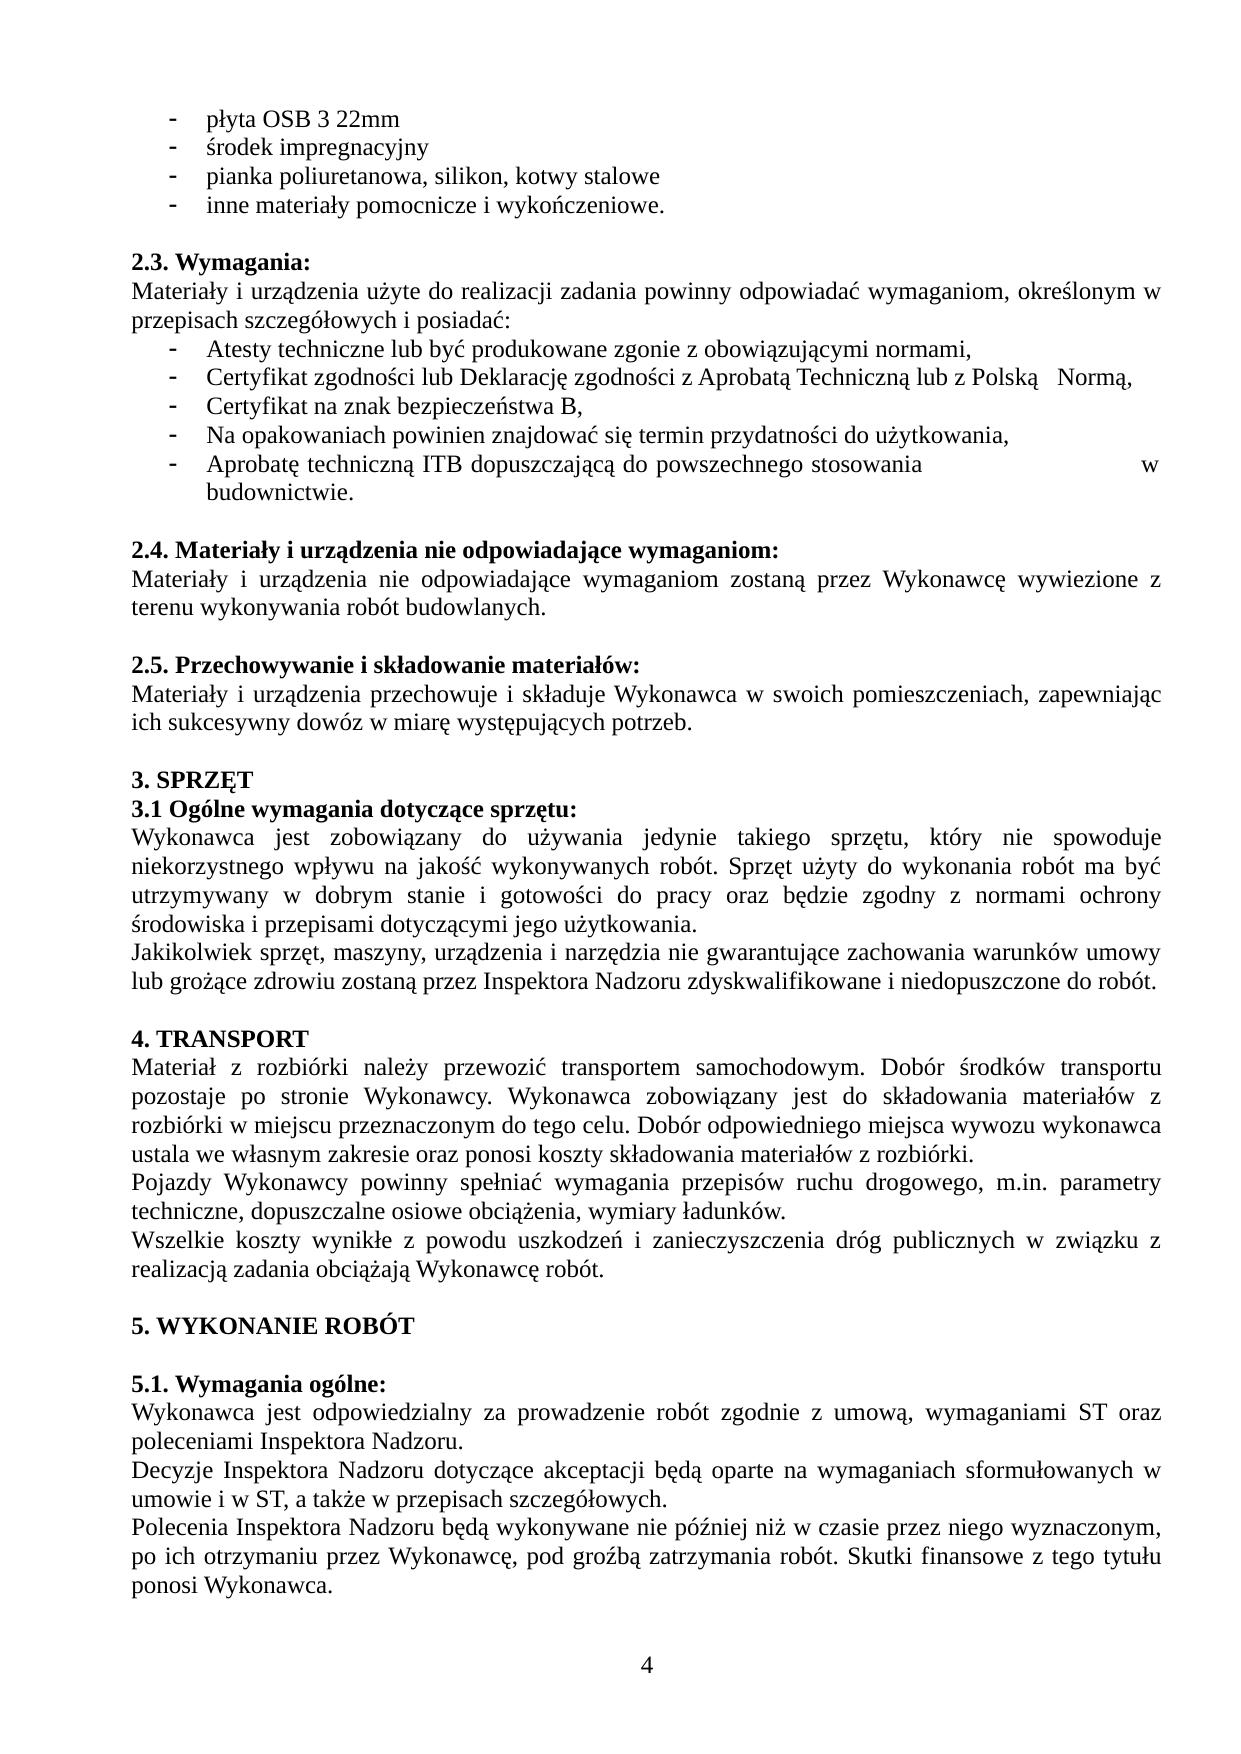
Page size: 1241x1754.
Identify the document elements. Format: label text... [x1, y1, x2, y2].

text Wykonawca jest zobowiązany do używania jedynie takiego sprzętu, który nie spowoduje niekorzystnego wpływu na jakość wykonywanych robót. Sprzęt użyty do wykonania robót ma być utrzymywany w dobrym stanie i gotowości do pracy oraz będzie zgodny z normami ochrony środowiska i przepisami dotyczącymi jego użytkowania. [131, 822, 1162, 937]
text 3. SPRZĘT [131, 765, 1162, 794]
list Certyfikat zgodności lub Deklarację zgodności z Aprobatą Techniczną lub z Polską Normą, [169, 362, 1162, 391]
text 5.1. Wymagania ogólne: [131, 1369, 1162, 1397]
text 2.3. Wymagania: [131, 247, 1162, 276]
text 2.5. Przechowywanie i składowanie materiałów: [131, 650, 1162, 679]
list Atesty techniczne lub być produkowane zgonie z obowiązującymi normami, [169, 334, 1162, 362]
text Pojazdy Wykonawcy powinny spełniać wymagania przepisów ruchu drogowego, m.in. parametry techniczne, dopuszczalne osiowe obciążenia, wymiary ładunków. [131, 1167, 1162, 1225]
list Certyfikat na znak bezpieczeństwa B, [169, 391, 1162, 420]
text Decyzje Inspektora Nadzoru dotyczące akceptacji będą oparte na wymaganiach sformułowanych w umowie i w ST, a także w przepisach szczegółowych. [131, 1455, 1162, 1512]
text 5. WYKONANIE ROBÓT [131, 1311, 1162, 1340]
text Materiał z rozbiórki należy przewozić transportem samochodowym. Dobór środków transportu pozostaje po stronie Wykonawcy. Wykonawca zobowiązany jest do składowania materiałów z rozbiórki w miejscu przeznaczonym do tego celu. Dobór odpowiedniego miejsca wywozu wykonawca ustala we własnym zakresie oraz ponosi koszty składowania materiałów z rozbiórki. [131, 1052, 1162, 1167]
text Materiały i urządzenia użyte do realizacji zadania powinny odpowiadać wymaganiom, określonym w przepisach szczegółowych i posiadać: [131, 276, 1162, 334]
text Materiały i urządzenia nie odpowiadające wymaganiom zostaną przez Wykonawcę wywiezione z terenu wykonywania robót budowlanych. [131, 564, 1162, 621]
text Wykonawca jest odpowiedzialny za prowadzenie robót zgodnie z umową, wymaganiami ST oraz poleceniami Inspektora Nadzoru. [131, 1397, 1162, 1455]
text Materiały i urządzenia przechowuje i składuje Wykonawca w swoich pomieszczeniach, zapewniając ich sukcesywny dowóz w miarę występujących potrzeb. [131, 679, 1162, 736]
text Wszelkie koszty wynikłe z powodu uszkodzeń i zanieczyszczenia dróg publicznych w związku z realizacją zadania obciążają Wykonawcę robót. [131, 1225, 1162, 1282]
text 4. TRANSPORT [131, 1024, 1162, 1052]
list pianka poliuretanowa, silikon, kotwy stalowe [169, 161, 1162, 190]
list Aprobatę techniczną ITB dopuszczającą do powszechnego stosowania w budownictwie. [169, 449, 1162, 506]
list płyta OSB 3 22mm [169, 104, 1162, 132]
text 3.1 Ogólne wymagania dotyczące sprzętu: [131, 794, 1162, 822]
text 2.4. Materiały i urządzenia nie odpowiadające wymaganiom: [131, 535, 1162, 564]
list środek impregnacyjny [169, 132, 1162, 161]
list Na opakowaniach powinien znajdować się termin przydatności do użytkowania, [169, 420, 1162, 449]
text Polecenia Inspektora Nadzoru będą wykonywane nie później niż w czasie przez niego wyznaczonym, po ich otrzymaniu przez Wykonawcę, pod groźbą zatrzymania robót. Skutki finansowe z tego tytułu ponosi Wykonawca. [131, 1512, 1162, 1599]
list inne materiały pomocnicze i wykończeniowe. [169, 190, 1162, 219]
text Jakikolwiek sprzęt, maszyny, urządzenia i narzędzia nie gwarantujące zachowania warunków umowy lub grożące zdrowiu zostaną przez Inspektora Nadzoru zdyskwalifikowane i niedopuszczone do robót. [131, 937, 1162, 995]
